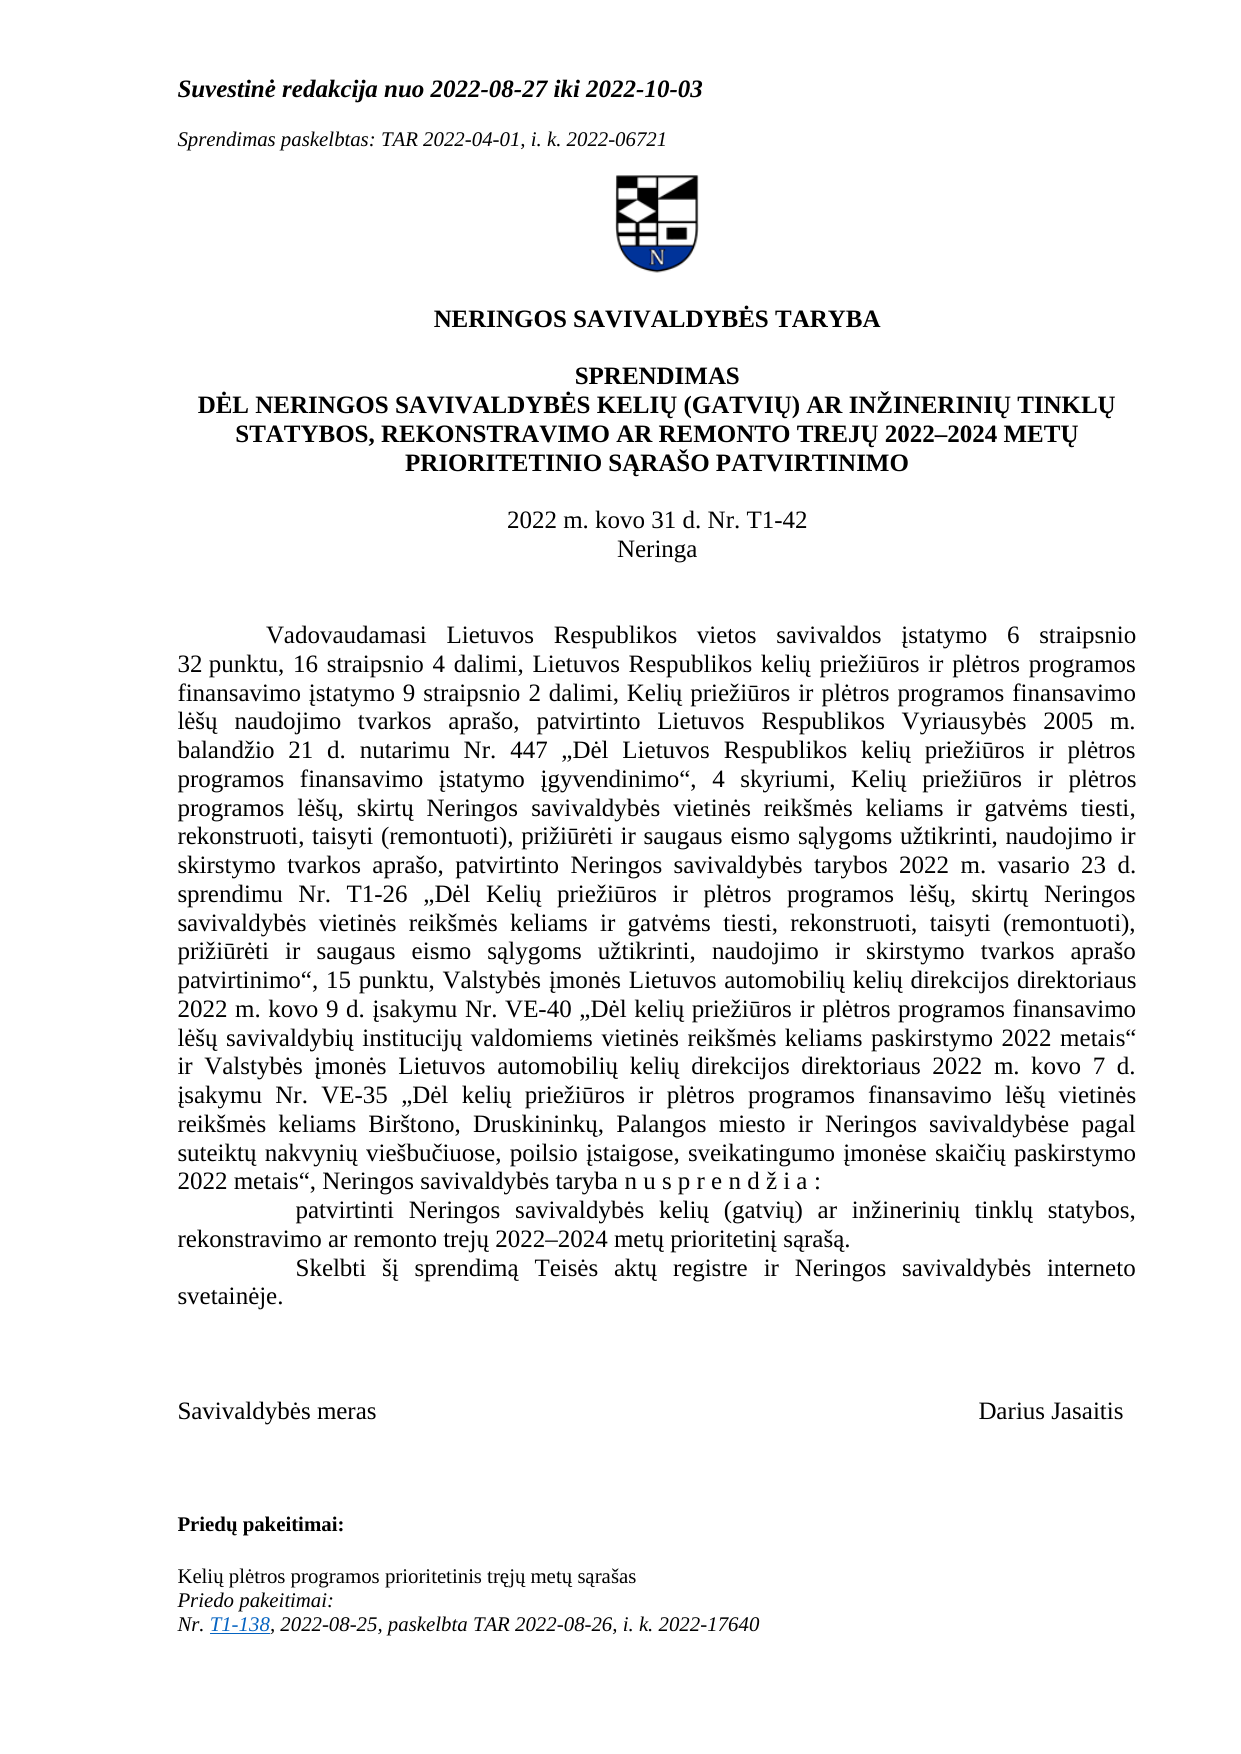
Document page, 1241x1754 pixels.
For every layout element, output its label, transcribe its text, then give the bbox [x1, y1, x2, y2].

text Skelbti šį sprendimą Teisės aktų registre ir Neringos savivaldybės interneto svetainėje. [177, 1253, 1137, 1310]
text Sprendimas paskelbtas: TAR 2022-04-01, i. k. 2022-06721 [177, 127, 1137, 151]
text Savivaldybės meras Darius Jasaitis [177, 1396, 1137, 1425]
text Priedų pakeitimai: [177, 1511, 1137, 1536]
text NERINGOS SAVIVALDYBĖS TARYBA [177, 304, 1137, 333]
text Neringa [177, 534, 1137, 563]
text Suvestinė redakcija nuo 2022-08-27 iki 2022-10-03 [177, 74, 1137, 103]
text SPRENDIMAS [177, 361, 1137, 390]
text Priedo pakeitimai: [177, 1588, 1137, 1612]
text Kelių plėtros programos prioritetinis tręjų metų sąrašas [177, 1564, 1137, 1588]
text DĖL NERINGOS SAVIVALDYBĖS KELIŲ (GATVIŲ) AR INŽINERINIŲ TINKLŲ STATYBOS, REKONSTRAVIMO AR REMONTO TREJŲ 2022–2024 METŲ PRIORITETINIO SĄRAŠO PATVIRTINIMO [177, 390, 1137, 476]
text patvirtinti Neringos savivaldybės kelių (gatvių) ar inžinerinių tinklų statybos, rekonstravimo ar remonto trejų 2022–2024 metų prioritetinį sąrašą. [177, 1195, 1137, 1253]
text Nr. T1-138, 2022-08-25, paskelbta TAR 2022-08-26, i. k. 2022-17640 [177, 1612, 1137, 1636]
text 2022 m. kovo 31 d. Nr. T1-42 [177, 505, 1137, 534]
text Vadovaudamasi Lietuvos Respublikos vietos savivaldos įstatymo 6 straipsnio 32 punktu, 16 straipsnio 4 dalimi, Lietuvos Respublikos kelių priežiūros ir plėtros programos finansavimo įstatymo 9 straipsnio 2 dalimi, Kelių priežiūros ir plėtros programos finansavimo lėšų naudojimo tvarkos aprašo, patvirtinto Lietuvos Respublikos Vyriausybės 2005 m. balandžio 21 d. nutarimu Nr. 447 „Dėl Lietuvos Respublikos kelių priežiūros ir plėtros programos finansavimo įstatymo įgyvendinimo“, 4 skyriumi, Kelių priežiūros ir plėtros programos lėšų, skirtų Neringos savivaldybės vietinės reikšmės keliams ir gatvėms tiesti, rekonstruoti, taisyti (remontuoti), prižiūrėti ir saugaus eismo sąlygoms užtikrinti, naudojimo ir skirstymo tvarkos aprašo, patvirtinto Neringos savivaldybės tarybos 2022 m. vasario 23 d. sprendimu Nr. T1-26 „Dėl Kelių priežiūros ir plėtros programos lėšų, skirtų Neringos savivaldybės vietinės reikšmės keliams ir gatvėms tiesti, rekonstruoti, taisyti (remontuoti), prižiūrėti ir saugaus eismo sąlygoms užtikrinti, naudojimo ir skirstymo tvarkos aprašo patvirtinimo“, 15 punktu, Valstybės įmonės Lietuvos automobilių kelių direkcijos direktoriaus 2022 m. kovo 9 d. įsakymu Nr. VE-40 „Dėl kelių priežiūros ir plėtros programos finansavimo lėšų savivaldybių institucijų valdomiems vietinės reikšmės keliams paskirstymo 2022 metais“ ir Valstybės įmonės Lietuvos automobilių kelių direkcijos direktoriaus 2022 m. kovo 7 d. įsakymu Nr. VE-35 „Dėl kelių priežiūros ir plėtros programos finansavimo lėšų vietinės reikšmės keliams Birštono, Druskininkų, Palangos miesto ir Neringos savivaldybėse pagal suteiktų nakvynių viešbučiuose, poilsio įstaigose, sveikatingumo įmonėse skaičių paskirstymo 2022 metais“, Neringos savivaldybės taryba nusprendžia: [177, 620, 1137, 1195]
